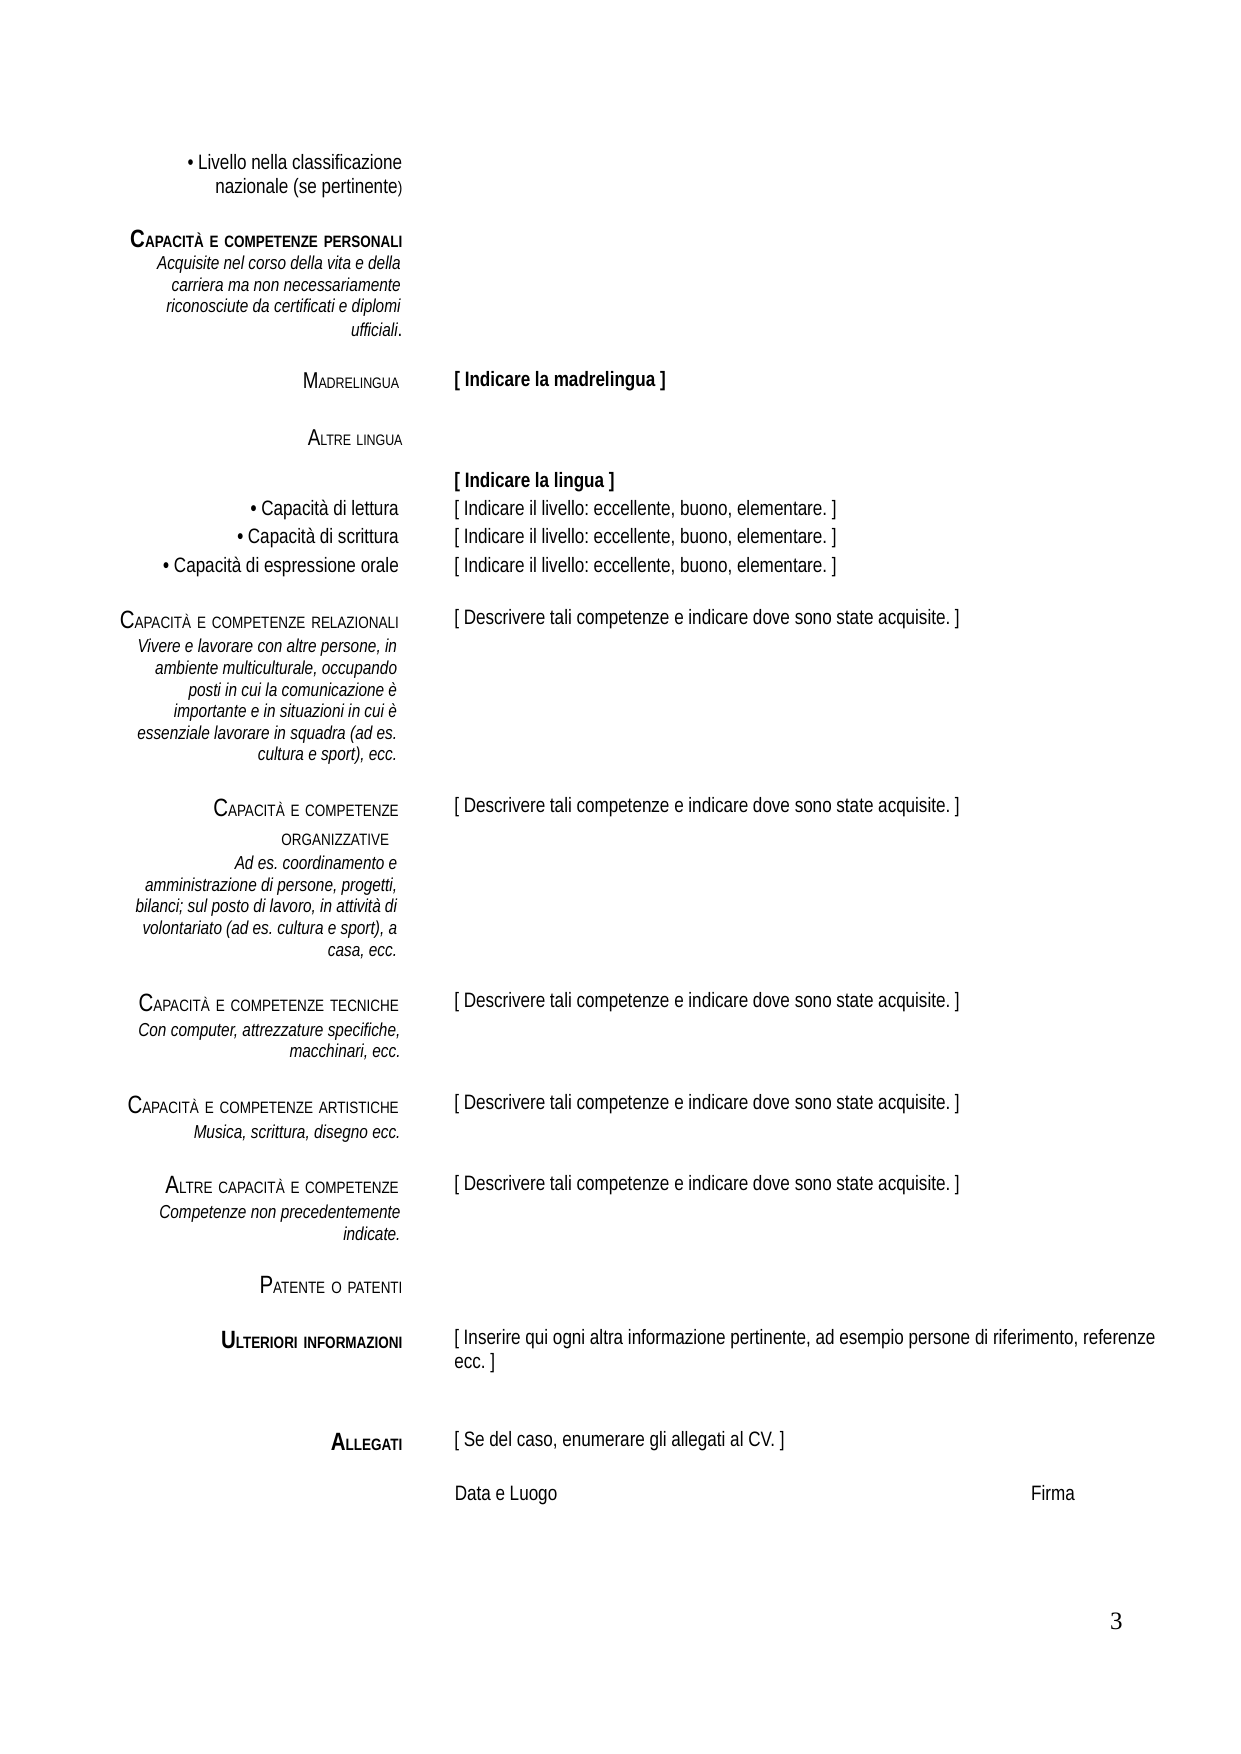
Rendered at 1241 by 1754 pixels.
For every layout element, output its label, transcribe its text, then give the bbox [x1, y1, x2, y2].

table_header Capacità e competenze artistiche Musica, scrittura, disegno ecc. [107, 1088, 413, 1144]
table_header Ulteriori informazioni [107, 1323, 413, 1375]
table_header Capacità e competenze organizzative Ad es. coordinamento e amministrazione di persone, progetti, bilanci; sul posto di lavoro, in attività di volontariato (ad es. cultura e sport), a casa, ecc. [107, 791, 413, 962]
table_header [413, 1088, 443, 1144]
table_header Patente o patenti [107, 1270, 413, 1299]
table_header Capacità e competenze tecniche Con computer, attrezzature specifiche, macchinari, ecc. [107, 986, 413, 1064]
table_header Altre capacità e competenze Competenze non precedentemente indicate. [107, 1169, 413, 1246]
table_header [ Descrivere tali competenze e indicare dove sono state acquisite. ] [443, 603, 1196, 767]
table_header [413, 1323, 443, 1375]
table_header [ Indicare la lingua ] [443, 466, 1196, 494]
table_header Capacità e competenze personali Acquisite nel corso della vita e della carriera ma non necessariamente riconosciute da certificati e diplomi ufficiali. [107, 224, 413, 341]
table_cell [ Indicare il livello: eccellente, buono, elementare. ] [443, 494, 1196, 522]
table_header [ Se del caso, enumerare gli allegati al CV. ] [443, 1425, 1196, 1457]
table_cell [413, 494, 443, 522]
table_header • Livello nella classificazione nazionale (se pertinente) [107, 148, 413, 200]
table_header [ Descrivere tali competenze e indicare dove sono state acquisite. ] [443, 986, 1196, 1064]
table_header Madrelingua [107, 365, 413, 395]
table_header [ Descrivere tali competenze e indicare dove sono state acquisite. ] [443, 791, 1196, 962]
table_cell • Capacità di scrittura [107, 522, 413, 550]
table_header [413, 1169, 443, 1246]
table_cell [ Indicare il livello: eccellente, buono, elementare. ] [443, 522, 1196, 550]
table_header Altre lingua [107, 424, 413, 450]
table_header [ Inserire qui ogni altra informazione pertinente, ad esempio persone di riferimento, referenze ecc. ] [443, 1323, 1196, 1375]
table_header [413, 1425, 443, 1457]
table_header [413, 791, 443, 962]
table_header [443, 148, 1196, 200]
table_header [ Descrivere tali competenze e indicare dove sono state acquisite. ] [443, 1088, 1196, 1144]
table_cell • Capacità di espressione orale [107, 550, 413, 578]
table_header [ Descrivere tali competenze e indicare dove sono state acquisite. ] [443, 1169, 1196, 1246]
table_header [443, 1270, 1196, 1299]
table_header Allegati [107, 1425, 413, 1457]
table_cell • Capacità di lettura [107, 494, 413, 522]
table_header [413, 986, 443, 1064]
table_cell [ Indicare il livello: eccellente, buono, elementare. ] [443, 550, 1196, 578]
table_header [107, 466, 413, 494]
table_header [413, 1270, 443, 1299]
table_header [ Indicare la madrelingua ] [443, 365, 1196, 395]
text Data e Luogo Firma [118, 1481, 1122, 1505]
table_header [413, 603, 443, 767]
table_header [413, 365, 443, 395]
table_cell [413, 550, 443, 578]
table_header [413, 148, 443, 200]
table_cell [413, 522, 443, 550]
table_header Capacità e competenze relazionali Vivere e lavorare con altre persone, in ambiente multiculturale, occupando posti in cui la comunicazione è importante e in situazioni in cui è essenziale lavorare in squadra (ad es. cultura e sport), ecc. [107, 603, 413, 767]
table_header [413, 466, 443, 494]
